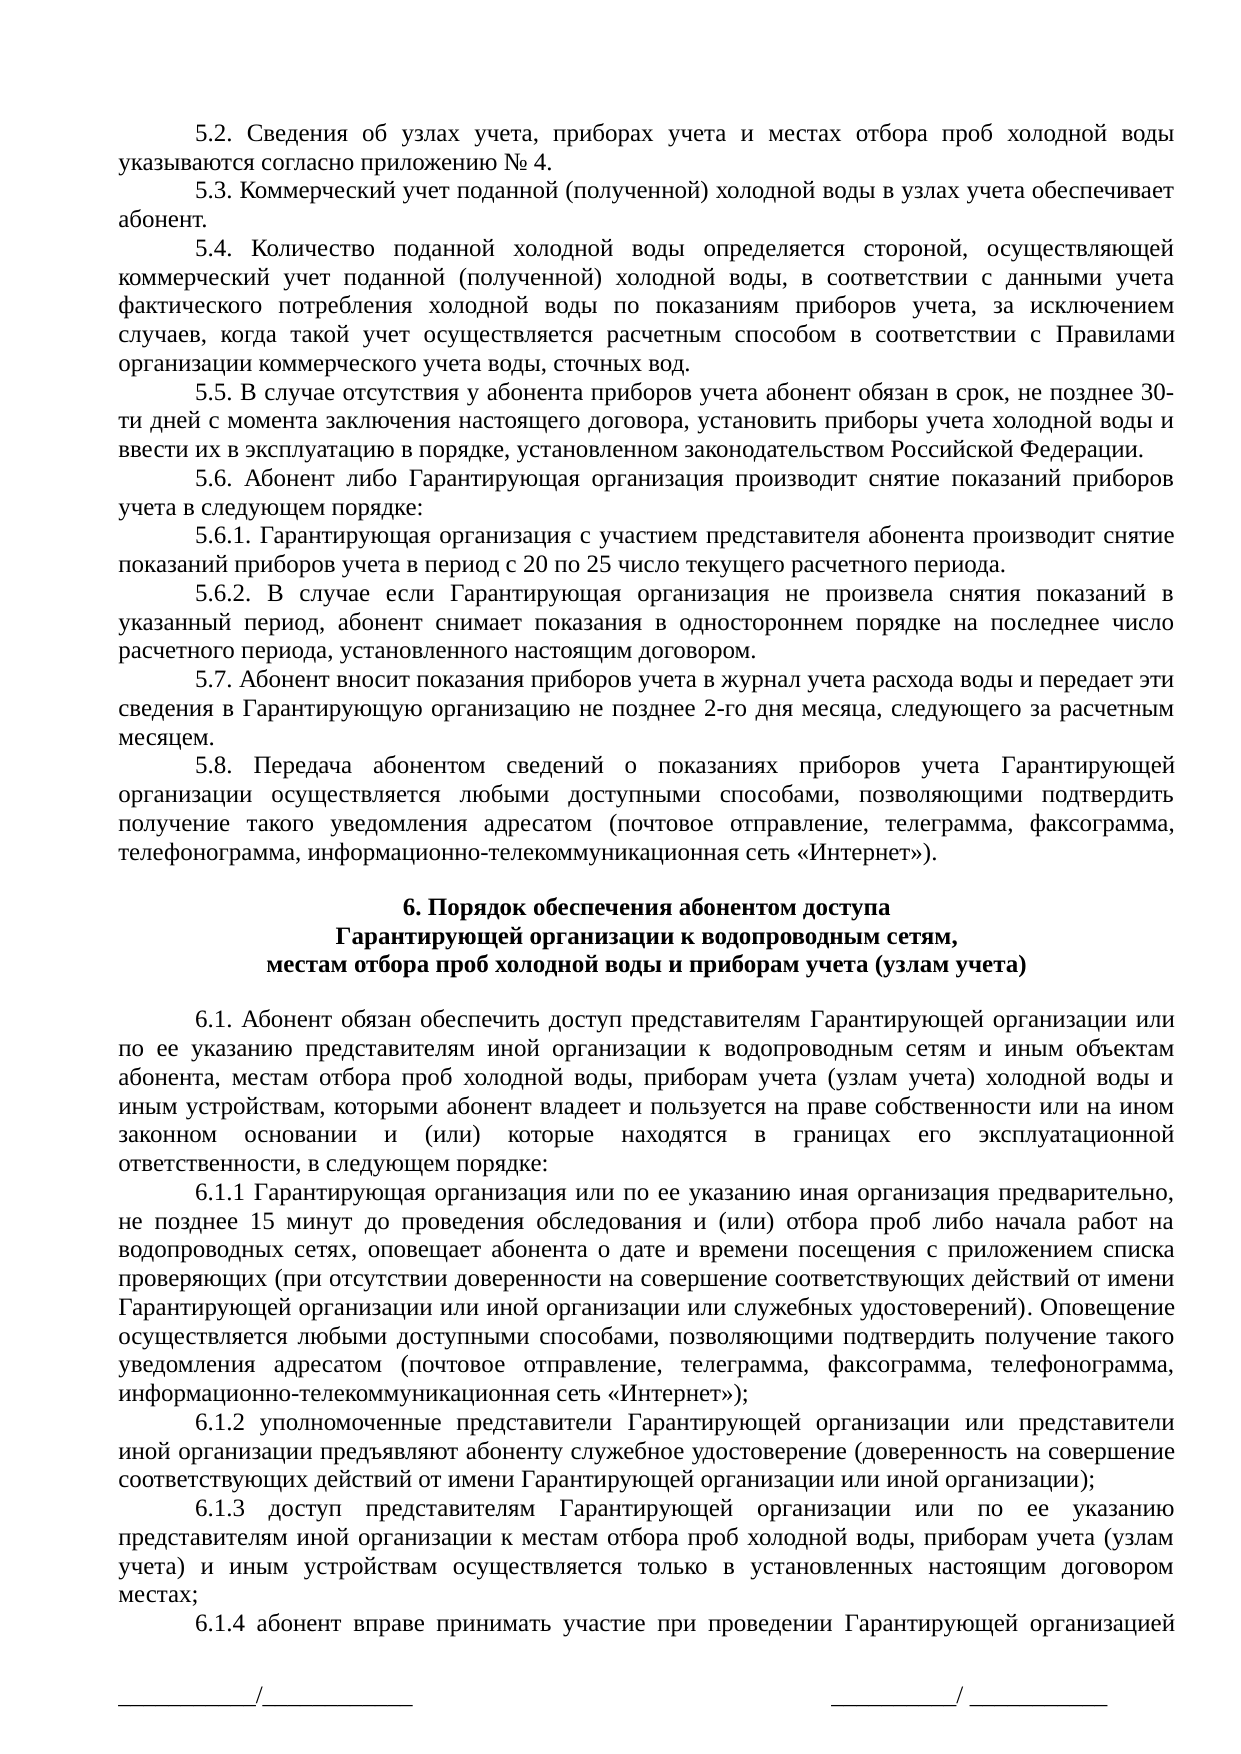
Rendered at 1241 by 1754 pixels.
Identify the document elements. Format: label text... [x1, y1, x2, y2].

text 5.2. Сведения об узлах учета, приборах учета и местах отбора проб холодной воды указываются согласно приложению № 4. [118, 118, 1175, 176]
text 6.1.4 абонент вправе принимать участие при проведении Гарантирующей организацией [118, 1608, 1175, 1637]
text местам отбора проб холодной воды и приборам учета (узлам учета) [118, 949, 1175, 978]
text 5.4. Количество поданной холодной воды определяется стороной, осуществляющей коммерческий учет поданной (полученной) холодной воды, в соответствии с данными учета фактического потребления холодной воды по показаниям приборов учета, за исключением случаев, когда такой учет осуществляется расчетным способом в соответствии с Правилами организации коммерческого учета воды, сточных вод. [118, 233, 1175, 377]
text 5.6.1. Гарантирующая организация с участием представителя абонента производит снятие показаний приборов учета в период с 20 по 25 число текущего расчетного периода. [118, 521, 1175, 578]
text 6.1. Абонент обязан обеспечить доступ представителям Гарантирующей организации или по ее указанию представителям иной организации к водопроводным сетям и иным объектам абонента, местам отбора проб холодной воды, приборам учета (узлам учета) холодной воды и иным устройствам, которыми абонент владеет и пользуется на праве собственности или на ином законном основании и (или) которые находятся в границах его эксплуатационной ответственности, в следующем порядке: [118, 1004, 1175, 1177]
text 6.1.2 уполномоченные представители Гарантирующей организации или представители иной организации предъявляют абоненту служебное удостоверение (доверенность на совершение соответствующих действий от имени Гарантирующей организации или иной организации); [118, 1407, 1175, 1493]
text Гарантирующей организации к водопроводным сетям, [118, 921, 1175, 949]
text 5.6. Абонент либо Гарантирующая организация производит снятие показаний приборов учета в следующем порядке: [118, 463, 1175, 521]
text 5.8. Передача абонентом сведений о показаниях приборов учета Гарантирующей организации осуществляется любыми доступными способами, позволяющими подтвердить получение такого уведомления адресатом (почтовое отправление, телеграмма, факсограмма, телефонограмма, информационно-телекоммуникационная сеть «Интернет»). [118, 751, 1175, 866]
text 5.6.2. В случае если Гарантирующая организация не произвела снятия показаний в указанный период, абонент снимает показания в одностороннем порядке на последнее число расчетного периода, установленного настоящим договором. [118, 578, 1175, 664]
text 6.1.1 Гарантирующая организация или по ее указанию иная организация предварительно, не позднее 15 минут до проведения обследования и (или) отбора проб либо начала работ на водопроводных сетях, оповещает абонента о дате и времени посещения с приложением списка проверяющих (при отсутствии доверенности на совершение соответствующих действий от имени Гарантирующей организации или иной организации или служебных удостоверений). Оповещение осуществляется любыми доступными способами, позволяющими подтвердить получение такого уведомления адресатом (почтовое отправление, телеграмма, факсограмма, телефонограмма, информационно-телекоммуникационная сеть «Интернет»); [118, 1177, 1175, 1407]
text 6. Порядок обеспечения абонентом доступа [118, 892, 1175, 921]
text 5.3. Коммерческий учет поданной (полученной) холодной воды в узлах учета обеспечивает абонент. [118, 176, 1175, 233]
text 5.7. Абонент вносит показания приборов учета в журнал учета расхода воды и передает эти сведения в Гарантирующую организацию не позднее 2-го дня месяца, следующего за расчетным месяцем. [118, 664, 1175, 751]
text 5.5. В случае отсутствия у абонента приборов учета абонент обязан в срок, не позднее 30-ти дней с момента заключения настоящего договора, установить приборы учета холодной воды и ввести их в эксплуатацию в порядке, установленном законодательством Российской Федерации. [118, 377, 1175, 463]
text 6.1.3 доступ представителям Гарантирующей организации или по ее указанию представителям иной организации к местам отбора проб холодной воды, приборам учета (узлам учета) и иным устройствам осуществляется только в установленных настоящим договором местах; [118, 1493, 1175, 1608]
